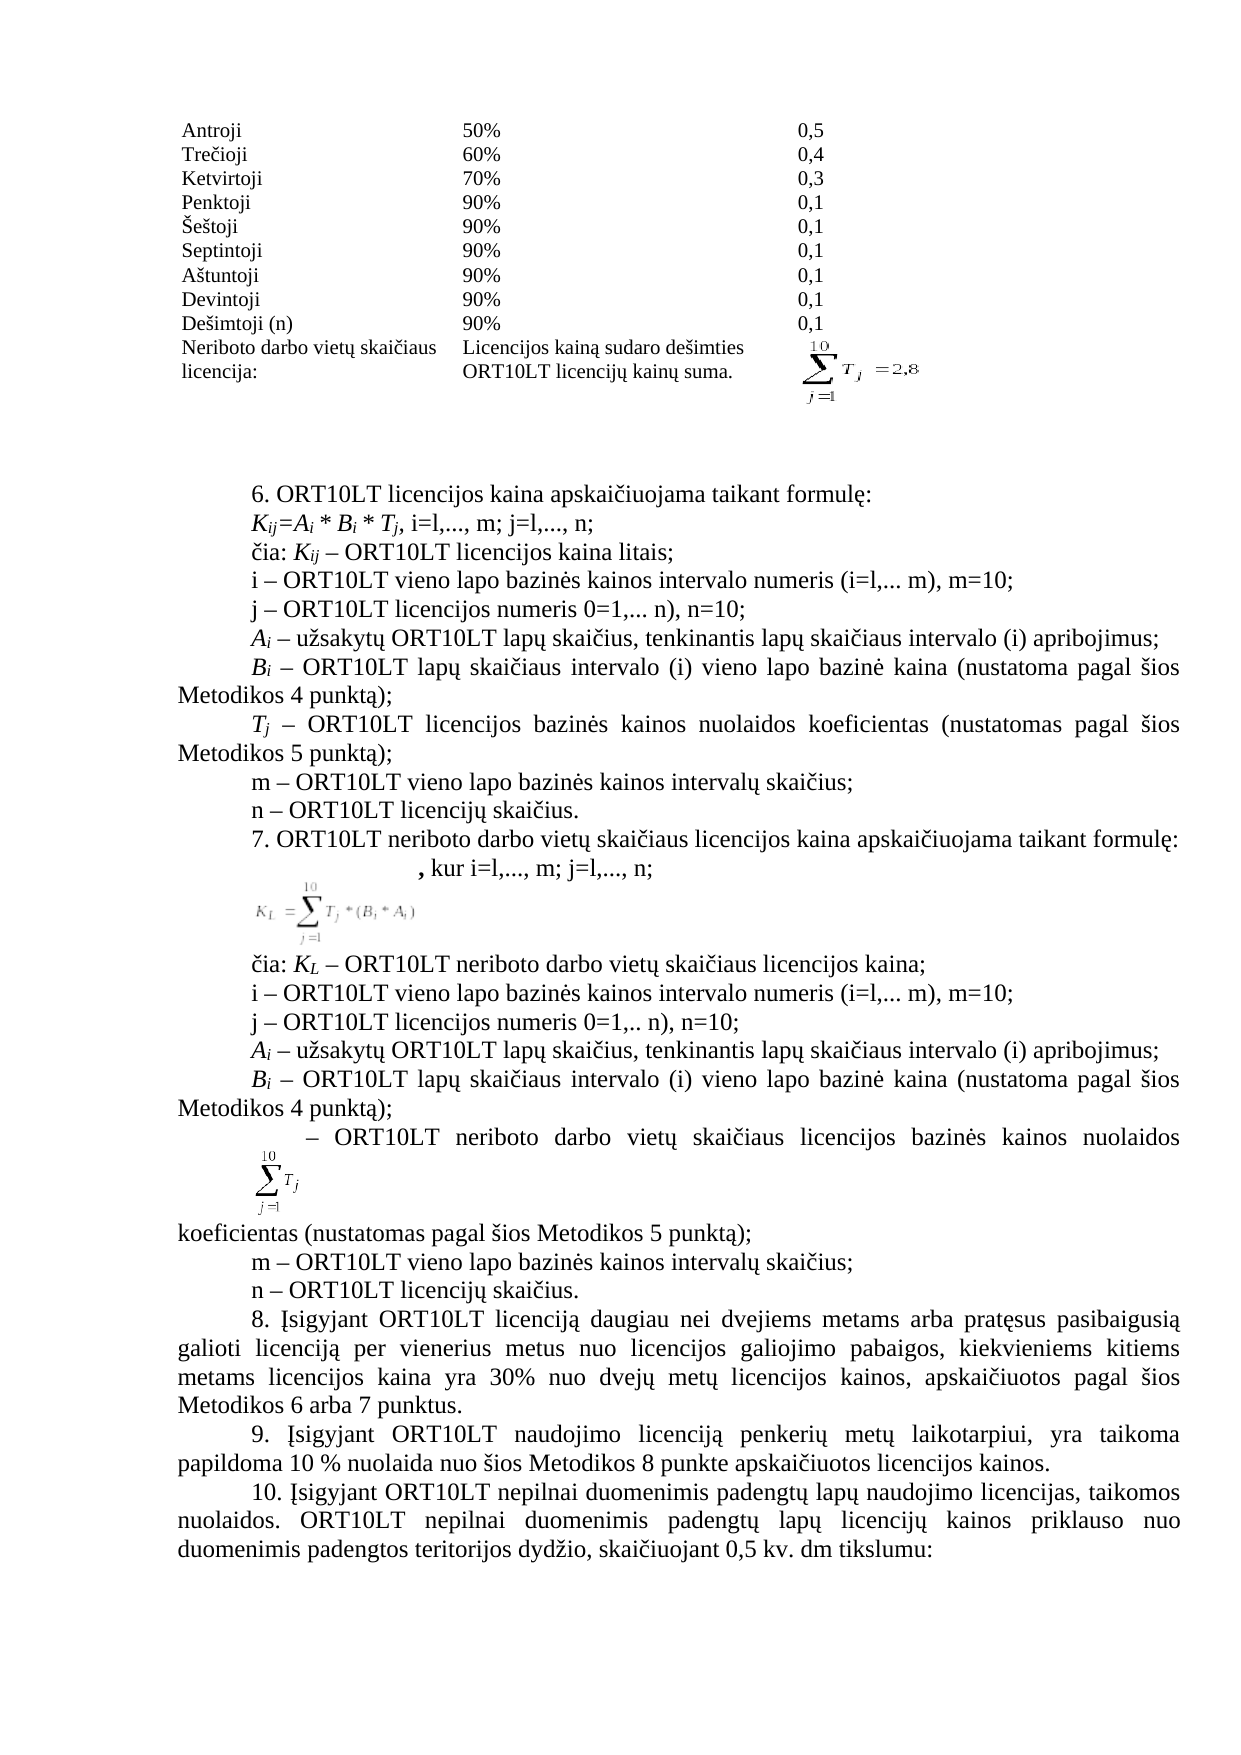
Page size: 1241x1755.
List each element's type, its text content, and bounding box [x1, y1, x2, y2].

table_cell 60% [789, 142, 793, 166]
text n – ORT10LT licencijų skaičius. [177, 795, 1181, 824]
table_cell 50% [458, 118, 462, 142]
text n – ORT10LT licencijų skaičius. [177, 1276, 1181, 1304]
table_cell 0,1 [794, 287, 798, 311]
table_cell 90% [789, 263, 793, 287]
text , kur i=l,..., m; j=l,..., n; [177, 853, 1181, 949]
table_cell 90% [789, 214, 793, 238]
table_cell 0,1 [794, 190, 798, 214]
table_cell 0,1 [794, 214, 798, 238]
text 9. Įsigyjant ORT10LT naudojimo licenciją penkerių metų laikotarpiui, yra taikoma papildoma 10 % nuolaida nuo šios Metodikos 8 punkte apskaičiuotos licencijos kainos. [177, 1419, 1181, 1477]
text i – ORT10LT vieno lapo bazinės kainos intervalo numeris (i=l,... m), m=10; [177, 978, 1181, 1007]
table_cell 90% [789, 287, 793, 311]
text Ai – užsakytų ORT10LT lapų skaičius, tenkinantis lapų skaičiaus intervalo (i) apribojimus; [177, 1035, 1181, 1064]
table_cell 0,1 [1177, 239, 1181, 262]
table_cell 0,1 [794, 239, 798, 262]
table_cell 0,1 [1177, 263, 1181, 287]
table_cell 0,5 [1177, 118, 1181, 142]
table_cell 0,1 [1177, 311, 1181, 335]
table_cell 70% [789, 166, 793, 190]
text Ai – užsakytų ORT10LT lapų skaičius, tenkinantis lapų skaičiaus intervalo (i) apribojimus; [177, 623, 1181, 652]
text Bi – ORT10LT lapų skaičiaus intervalo (i) vieno lapo bazinė kaina (nustatoma pagal šios Metodikos 4 punktą); [177, 652, 1181, 709]
text Tj – ORT10LT licencijos bazinės kainos nuolaidos koeficientas (nustatomas pagal šios Metodikos 5 punktą); [177, 709, 1181, 767]
table_cell 0,4 [794, 142, 798, 166]
text čia: Kij – ORT10LT licencijos kaina litais; [177, 537, 1181, 565]
table_cell Neriboto darbo vietų skaičiaus licencija: [177, 335, 458, 450]
text 8. Įsigyjant ORT10LT licenciją daugiau nei dvejiems metams arba pratęsus pasibaigusią galioti licenciją per vienerius metus nuo licencijos galiojimo pabaigos, kiekvieniems kitiems metams licencijos kaina yra 30% nuo dvejų metų licencijos kainos, apskaičiuotos pagal šios Metodikos 6 arba 7 punktus. [177, 1304, 1181, 1419]
text Bi – ORT10LT lapų skaičiaus intervalo (i) vieno lapo bazinė kaina (nustatoma pagal šios Metodikos 4 punktą); [177, 1064, 1181, 1122]
text – ORT10LT neriboto darbo vietų skaičiaus licencijos bazinės kainos nuolaidos koeficientas (nustatomas pagal šios Metodikos 5 punktą); [177, 1122, 1181, 1247]
table_cell 0,4 [1177, 142, 1181, 166]
text m – ORT10LT vieno lapo bazinės kainos intervalų skaičius; [177, 1247, 1181, 1276]
text i – ORT10LT vieno lapo bazinės kainos intervalo numeris (i=l,... m), m=10; [177, 565, 1181, 594]
table_cell 0,5 [794, 118, 798, 142]
table_cell 0,1 [794, 263, 798, 287]
text 7. ORT10LT neriboto darbo vietų skaičiaus licencijos kaina apskaičiuojama taikant formulę: [177, 824, 1181, 853]
table_cell 90% [458, 239, 462, 262]
table_cell 0,1 [1177, 214, 1181, 238]
table_cell 90% [789, 190, 793, 214]
table_cell 70% [458, 166, 462, 190]
table_cell 0,1 [1177, 287, 1181, 311]
text j – ORT10LT licencijos numeris 0=1,... n), n=10; [177, 594, 1181, 623]
text Kij=Ai * Bi * Tj, i=l,..., m; j=l,..., n; [177, 508, 1181, 537]
table_cell 90% [458, 190, 462, 214]
text m – ORT10LT vieno lapo bazinės kainos intervalų skaičius; [177, 767, 1181, 795]
table_cell 0,3 [794, 166, 798, 190]
table_cell 90% [458, 263, 462, 287]
text čia: KL – ORT10LT neriboto darbo vietų skaičiaus licencijos kaina; [177, 949, 1181, 978]
table_cell 90% [789, 239, 793, 262]
table_cell [794, 335, 1181, 450]
text 10. Įsigyjant ORT10LT nepilnai duomenimis padengtų lapų naudojimo licencijas, taikomos nuolaidos. ORT10LT nepilnai duomenimis padengtų lapų licencijų kainos priklauso nuo duomenimis padengtos teritorijos dydžio, skaičiuojant 0,5 kv. dm tikslumu: [177, 1477, 1181, 1563]
text 6. ORT10LT licencijos kaina apskaičiuojama taikant formulę: [177, 479, 1181, 508]
table_cell 0,1 [794, 311, 798, 335]
table_cell 0,3 [1177, 166, 1181, 190]
table_cell 0,1 [1177, 190, 1181, 214]
table_cell 90% [458, 287, 462, 311]
table_cell 90% [789, 311, 793, 335]
table_cell 90% [458, 214, 462, 238]
table_cell 90% [458, 311, 462, 335]
table_cell 50% [789, 118, 793, 142]
text j – ORT10LT licencijos numeris 0=1,.. n), n=10; [177, 1007, 1181, 1035]
table_cell 60% [458, 142, 462, 166]
table_cell Licencijos kainą sudaro dešimties ORT10LT licencijų kainų suma. [458, 335, 793, 450]
